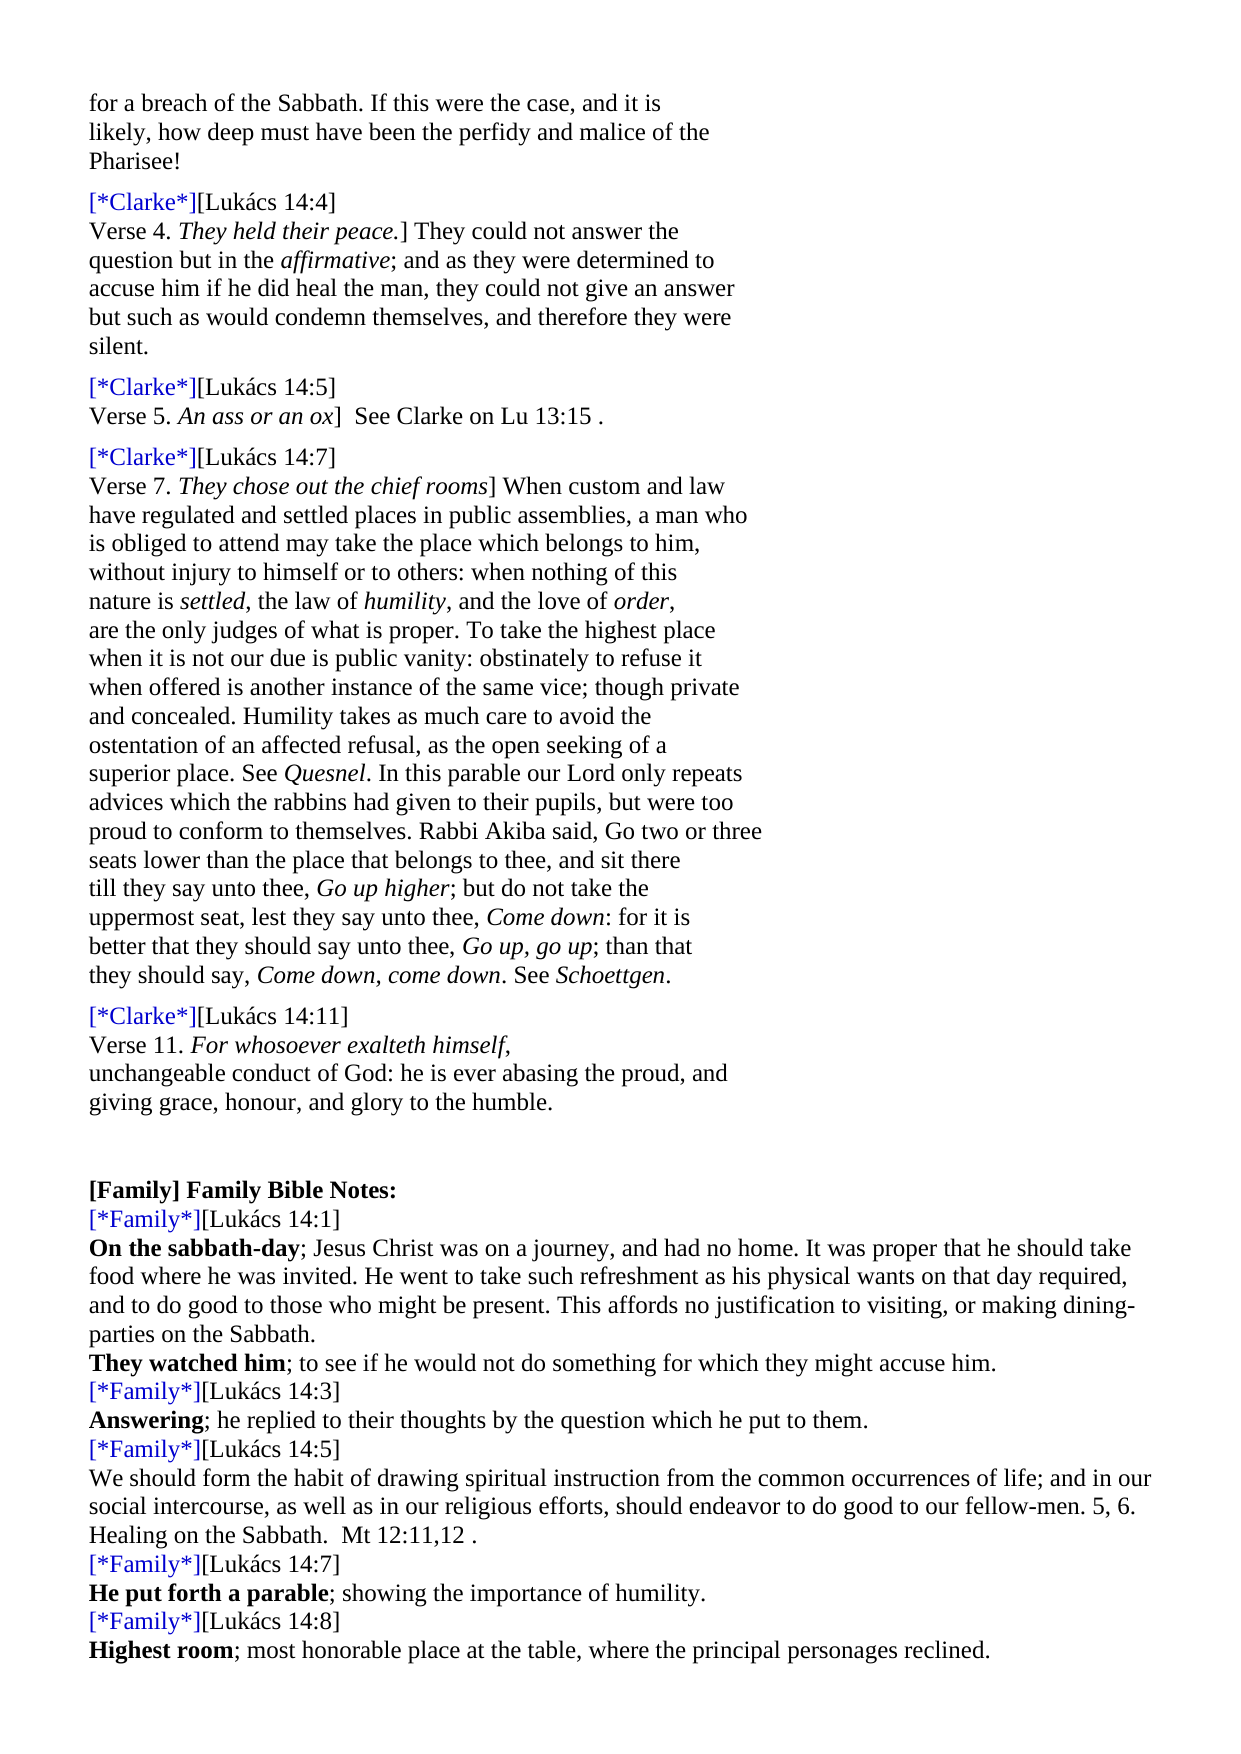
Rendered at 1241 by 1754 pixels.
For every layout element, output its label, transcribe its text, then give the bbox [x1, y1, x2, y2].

text [*Clarke*][Lukács 14:4] Verse 4. They held their peace.] They could not answer the question but in the affirmative; and as they were determined to accuse him if he did heal the man, they could not give an answer but such as would condemn themselves, and therefore they were silent. [88, 187, 1152, 360]
text [Family] Family Bible Notes: [88, 1175, 1152, 1204]
text for a breach of the Sabbath. If this were the case, and it is likely, how deep must have been the perfidy and malice of the Pharisee! [88, 88, 1152, 175]
text [*Family*][Lukács 14:1] On the sabbath-day; Jesus Christ was on a journey, and had no home. It was proper that he should take food where he was invited. He went to take such refreshment as his physical wants on that day required, and to do good to those who might be present. This affords no justification to visiting, or making dining-parties on the Sabbath. They watched him; to see if he would not do something for which they might accuse him. [88, 1204, 1152, 1376]
text [*Clarke*][Lukács 14:5] Verse 5. An ass or an ox] See Clarke on Lu 13:15 . [88, 372, 1152, 430]
text [*Family*][Lukács 14:8] Highest room; most honorable place at the table, where the principal personages reclined. [88, 1606, 1152, 1664]
text [*Family*][Lukács 14:7] He put forth a parable; showing the importance of humility. [88, 1549, 1152, 1606]
text [*Family*][Lukács 14:5] We should form the habit of drawing spiritual instruction from the common occurrences of life; and in our social intercourse, as well as in our religious efforts, should endeavor to do good to our fellow-men. 5, 6. Healing on the Sabbath. Mt 12:11,12 . [88, 1434, 1152, 1549]
text [*Clarke*][Lukács 14:7] Verse 7. They chose out the chief rooms] When custom and law have regulated and settled places in public assemblies, a man who is obliged to attend may take the place which belongs to him, without injury to himself or to others: when nothing of this nature is settled, the law of humility, and the love of order, are the only judges of what is proper. To take the highest place when it is not our due is public vanity: obstinately to refuse it when offered is another instance of the same vice; though private and concealed. Humility takes as much care to avoid the ostentation of an affected refusal, as the open seeking of a superior place. See Quesnel. In this parable our Lord only repeats advices which the rabbins had given to their pupils, but were too proud to conform to themselves. Rabbi Akiba said, Go two or three seats lower than the place that belongs to thee, and sit there till they say unto thee, Go up higher; but do not take the uppermost seat, lest they say unto thee, Come down: for it is better that they should say unto thee, Go up, go up; than that they should say, Come down, come down. See Schoettgen. [88, 442, 1152, 988]
text [*Clarke*][Lukács 14:11] Verse 11. For whosoever exalteth himself, unchangeable conduct of God: he is ever abasing the proud, and giving grace, honour, and glory to the humble. [88, 1001, 1152, 1116]
text [*Family*][Lukács 14:3] Answering; he replied to their thoughts by the question which he put to them. [88, 1376, 1152, 1434]
